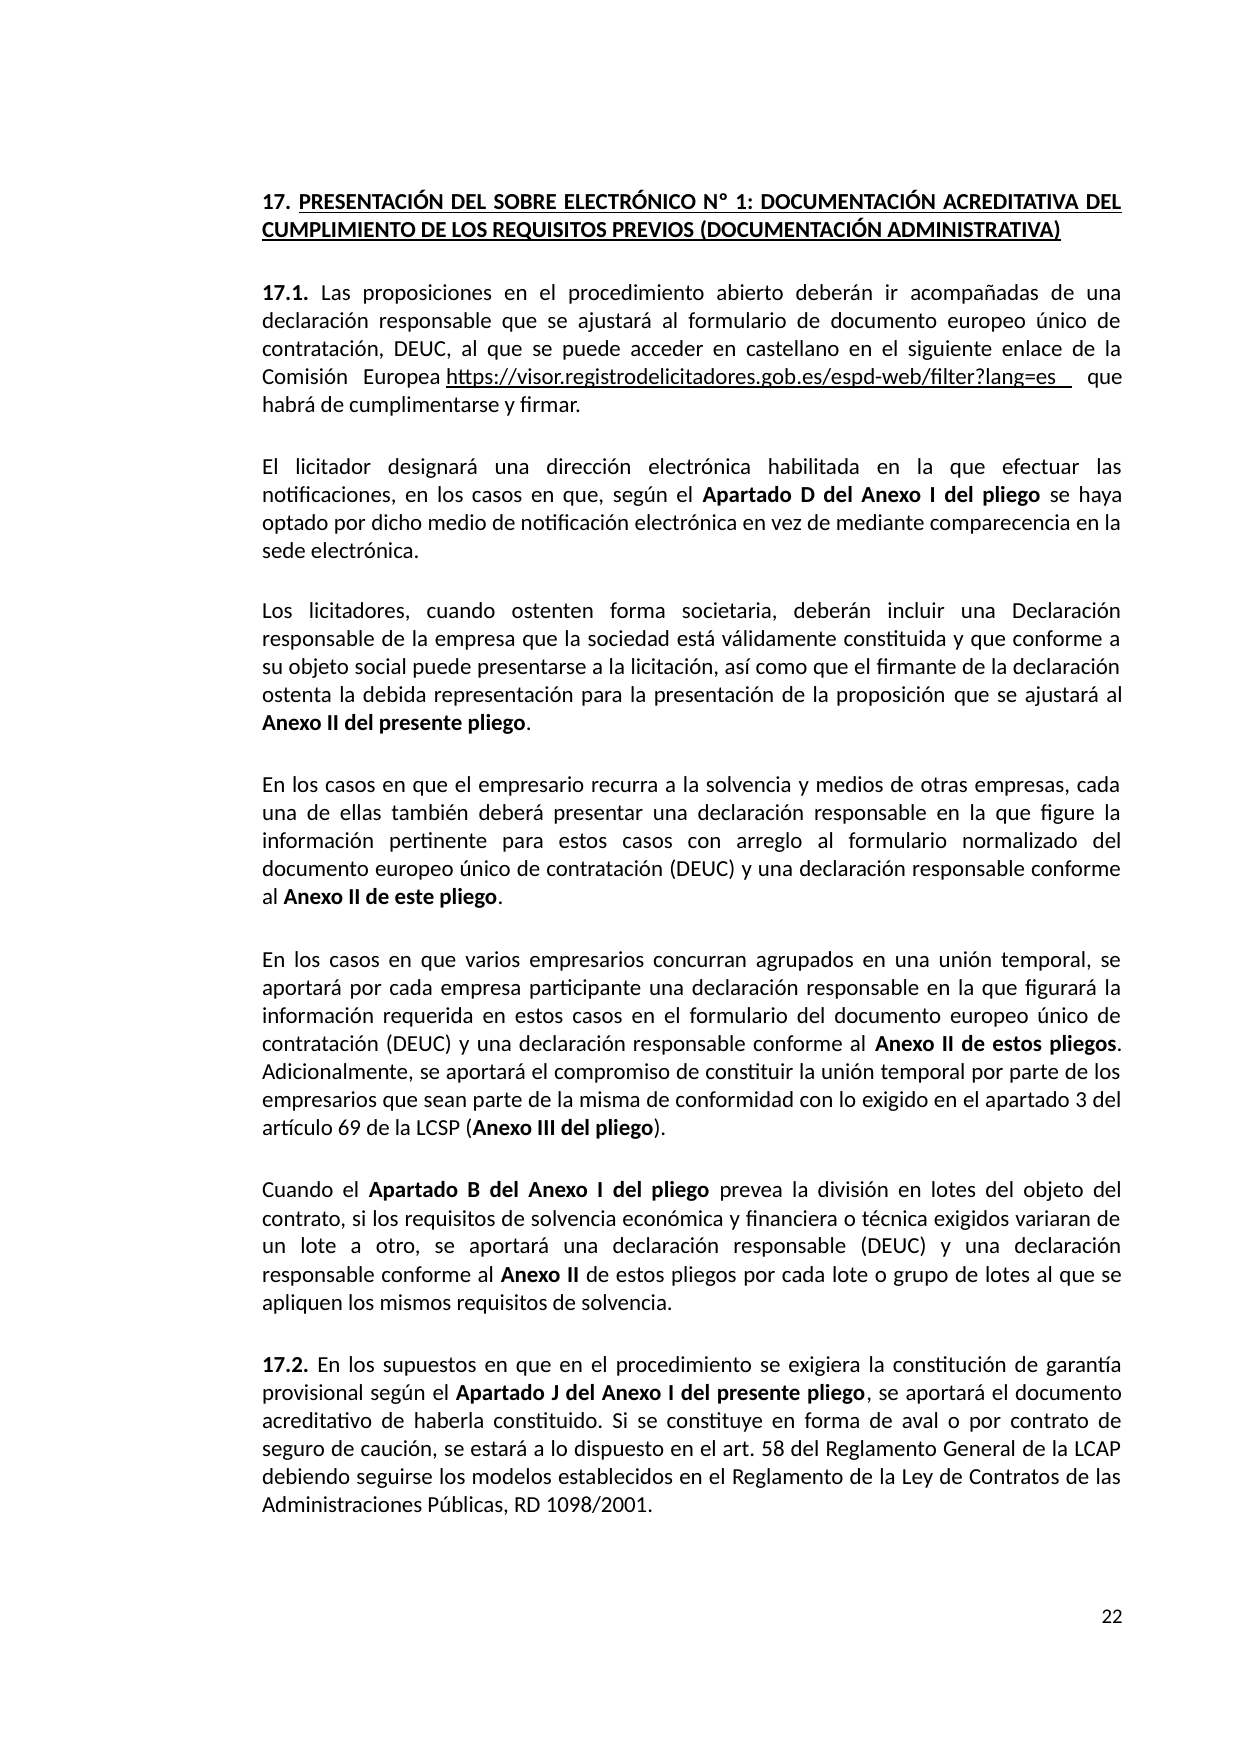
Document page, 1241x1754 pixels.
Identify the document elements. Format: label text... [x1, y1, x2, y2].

text 17.2. En los supuestos en que en el procedimiento se exigiera la constitución de garantía provisional según el Apartado J del Anexo I del presente pliego, se aportará el documento acreditativo de haberla constituido. Si se constituye en forma de aval o por contrato de seguro de caución, se estará a lo dispuesto en el art. 58 del Reglamento General de la LCAP debiendo seguirse los modelos establecidos en el Reglamento de la Ley de Contratos de las Administraciones Públicas, RD 1098/2001. [262, 1350, 1122, 1518]
text 17.1. Las proposiciones en el procedimiento abierto deberán ir acompañadas de una declaración responsable que se ajustará al formulario de documento europeo único de contratación, DEUC, al que se puede acceder en castellano en el siguiente enlace de la Comisión Europea https://visor.registrodelicitadores.gob.es/espd-web/filter?lang=es que habrá de cumplimentarse y firmar. [262, 278, 1122, 418]
text Los licitadores, cuando ostenten forma societaria, deberán incluir una Declaración responsable de la empresa que la sociedad está válidamente constituida y que conforme a su objeto social puede presentarse a la licitación, así como que el firmante de la declaración ostenta la debida representación para la presentación de la proposición que se ajustará al Anexo II del presente pliego. [262, 596, 1122, 736]
text En los casos en que varios empresarios concurran agrupados en una unión temporal, se aportará por cada empresa participante una declaración responsable en la que figurará la información requerida en estos casos en el formulario del documento europeo único de contratación (DEUC) y una declaración responsable conforme al Anexo II de estos pliegos. Adicionalmente, se aportará el compromiso de constituir la unión temporal por parte de los empresarios que sean parte de la misma de conformidad con lo exigido en el apartado 3 del artículo 69 de la LCSP (Anexo III del pliego). [262, 945, 1122, 1141]
text En los casos en que el empresario recurra a la solvencia y medios de otras empresas, cada una de ellas también deberá presentar una declaración responsable en la que figure la información pertinente para estos casos con arreglo al formulario normalizado del documento europeo único de contratación (DEUC) y una declaración responsable conforme al Anexo II de este pliego. [262, 770, 1122, 911]
text 17. PRESENTACIÓN DEL SOBRE ELECTRÓNICO Nº 1: DOCUMENTACIÓN ACREDITATIVA DEL CUMPLIMIENTO DE LOS REQUISITOS PREVIOS (DOCUMENTACIÓN ADMINISTRATIVA) [262, 187, 1122, 243]
text Cuando el Apartado B del Anexo I del pliego prevea la división en lotes del objeto del contrato, si los requisitos de solvencia económica y financiera o técnica exigidos variaran de un lote a otro, se aportará una declaración responsable (DEUC) y una declaración responsable conforme al Anexo II de estos pliegos por cada lote o grupo de lotes al que se apliquen los mismos requisitos de solvencia. [262, 1176, 1122, 1316]
text El licitador designará una dirección electrónica habilitada en la que efectuar las notificaciones, en los casos en que, según el Apartado D del Anexo I del pliego se haya optado por dicho medio de notificación electrónica en vez de mediante comparecencia en la sede electrónica. [262, 452, 1122, 564]
